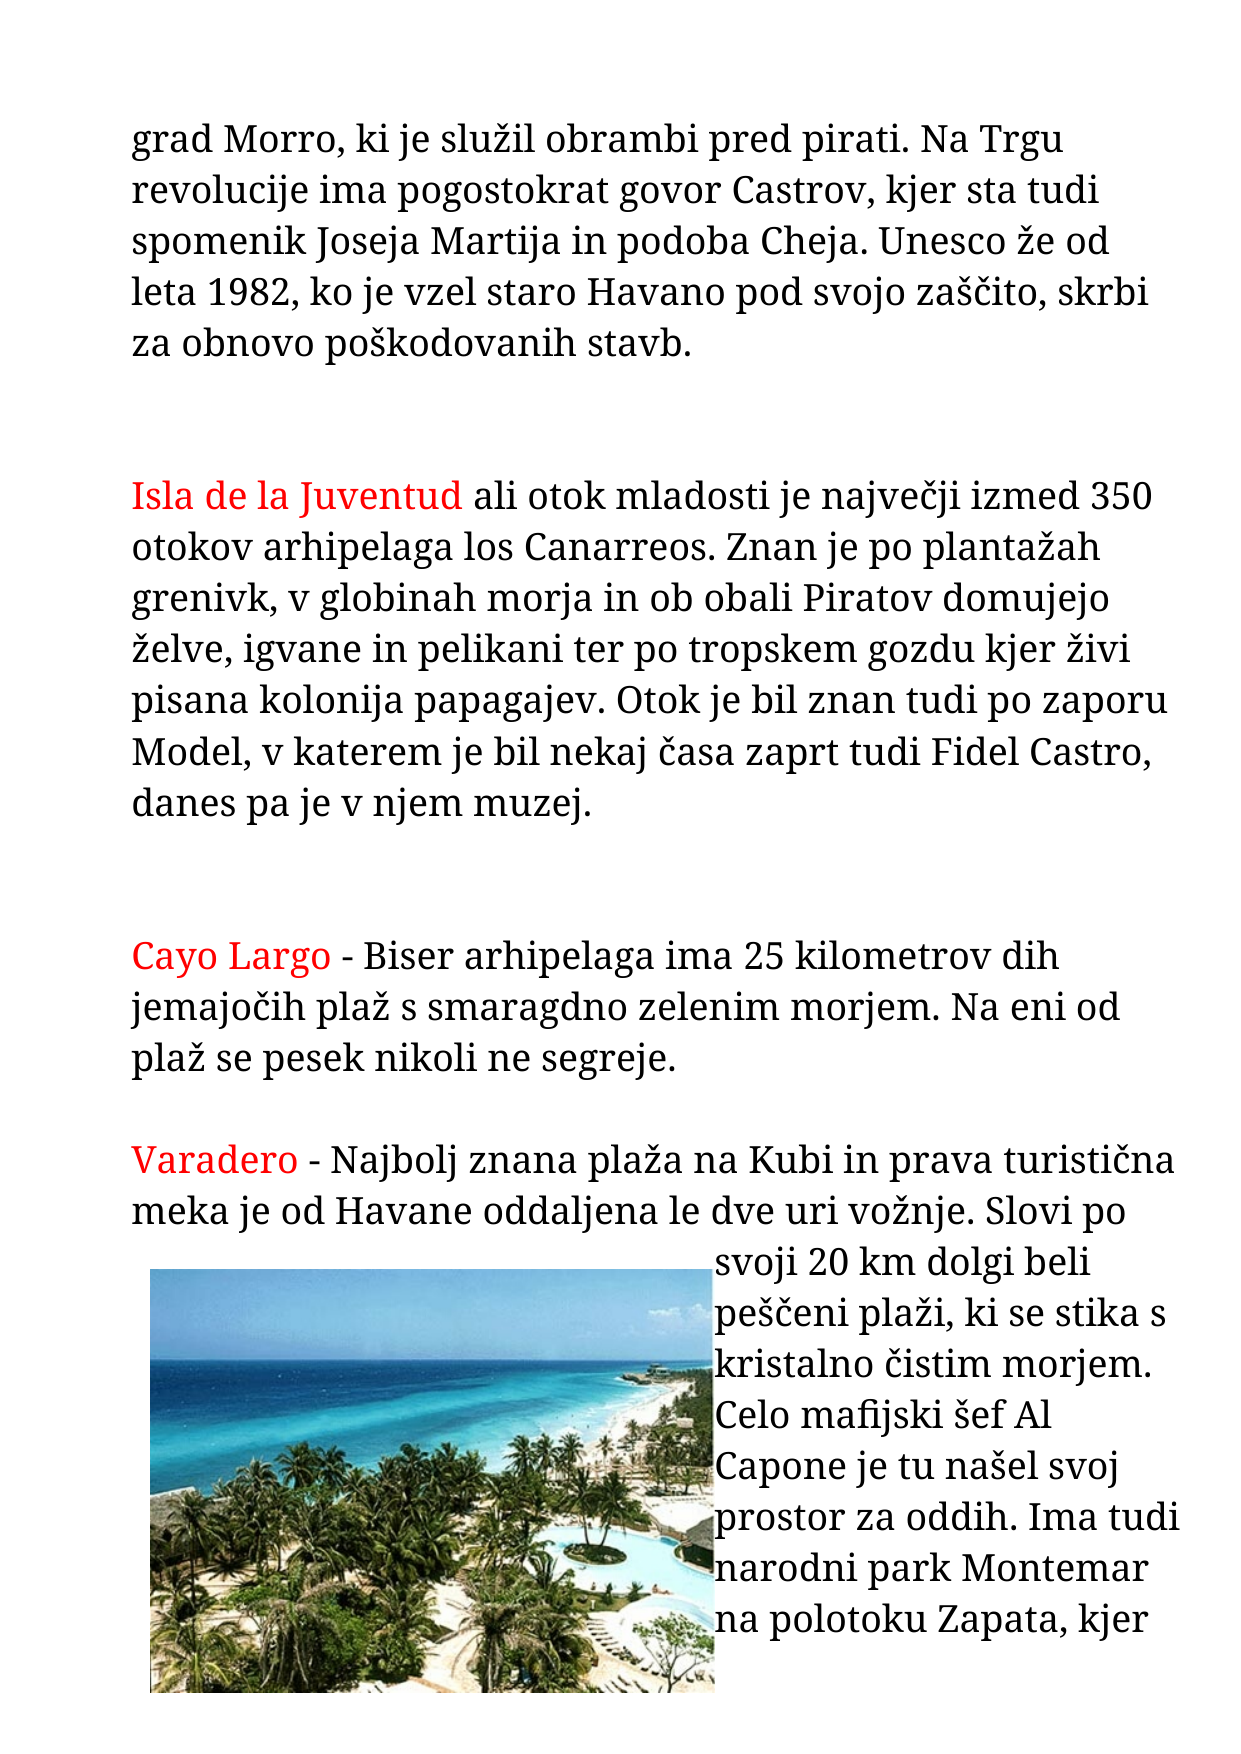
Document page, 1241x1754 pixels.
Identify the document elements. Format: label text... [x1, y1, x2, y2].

text Cayo Largo - Biser arhipelaga ima 25 kilometrov dih jemajočih plaž s smaragdno zelenim morjem. Na eni od plaž se pesek nikoli ne segreje. [131, 929, 1181, 1082]
text Isla de la Juventud ali otok mladosti je največji izmed 350 otokov arhipelaga los Canarreos. Znan je po plantažah grenivk, v globinah morja in ob obali Piratov domujejo želve, igvane in pelikani ter po tropskem gozdu kjer živi pisana kolonija papagajev. Otok je bil znan tudi po zaporu Model, v katerem je bil nekaj časa zaprt tudi Fidel Castro, danes pa je v njem muzej. [131, 470, 1181, 827]
picture [150, 1644, 715, 1693]
text grad Morro, ki je služil obrambi pred pirati. Na Trgu revolucije ima pogostokrat govor Castrov, kjer sta tudi spomenik Joseja Martija in podoba Cheja. Unesco že od leta 1982, ko je vzel staro Havano pod svojo zaščito, skrbi za obnovo poškodovanih stavb. [131, 112, 1181, 368]
text Varadero - Najbolj znana plaža na Kubi in prava turistična meka je od Havane oddaljena le dve uri vožnje. Slovi po svoji 20 km dolgi beli peščeni plaži, ki se stika s kristalno čistim morjem. Celo mafijski šef Al Capone je tu našel svoj prostor za oddih. Ima tudi narodni park Montemar na polotoku Zapata, kjer [131, 1133, 1181, 1644]
